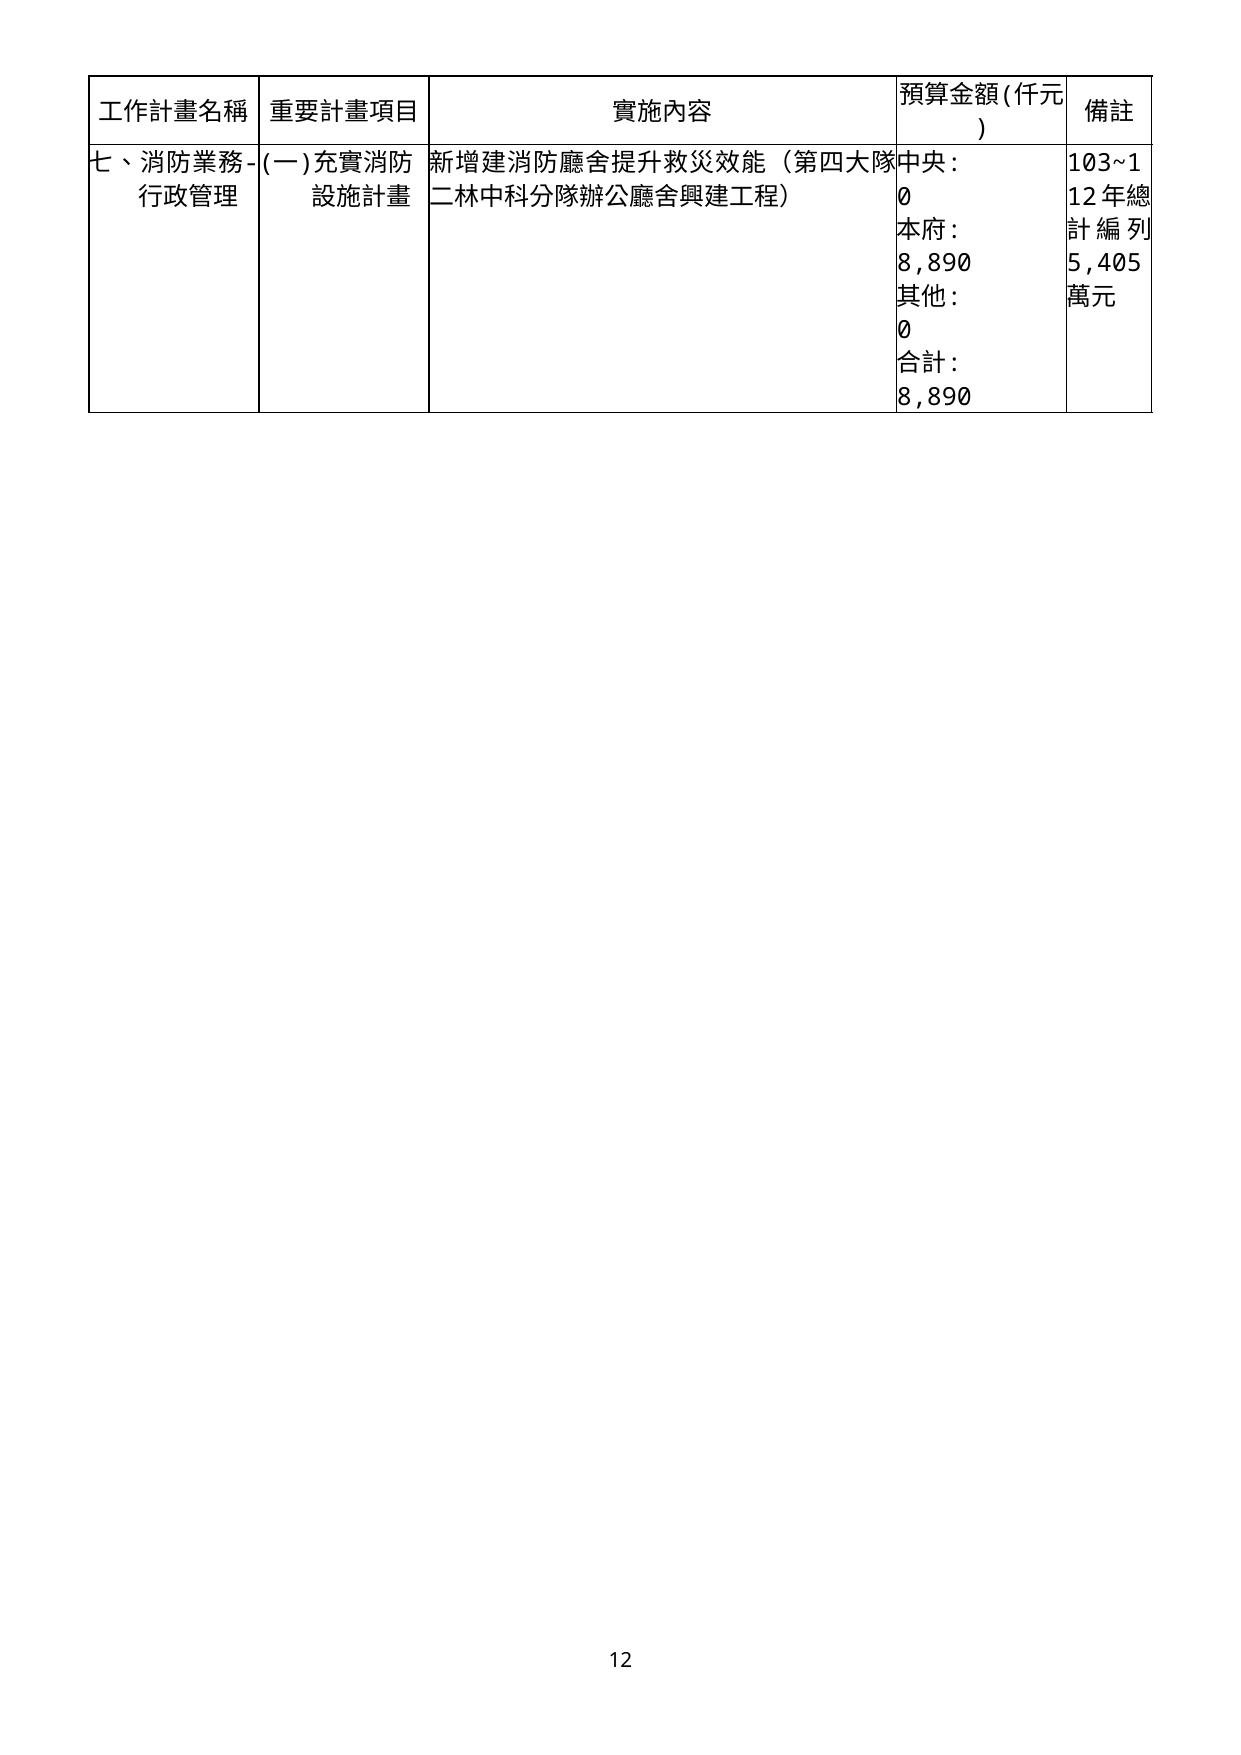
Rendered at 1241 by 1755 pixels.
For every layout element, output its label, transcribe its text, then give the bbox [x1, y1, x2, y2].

table_cell (一)充實消防設施計畫 [260, 145, 428, 412]
table_header 工作計畫名稱 [90, 77, 258, 143]
table_header 備註 [1067, 77, 1151, 143]
table_cell 七、消防業務-行政管理 [90, 145, 258, 412]
table_cell 103~112年總計編列5,405萬元 [1067, 145, 1151, 412]
table_cell 新增建消防廳舍提升救災效能（第四大隊二林中科分隊辦公廳舍興建工程） [430, 145, 896, 412]
table_header 預算金額(仟元) [897, 77, 1066, 143]
table_header 實施內容 [430, 77, 896, 143]
table_header 重要計畫項目 [260, 77, 428, 143]
table_cell 中央: 0 本府: 8,890 其他: 0 合計: 8,890 [897, 145, 1066, 412]
